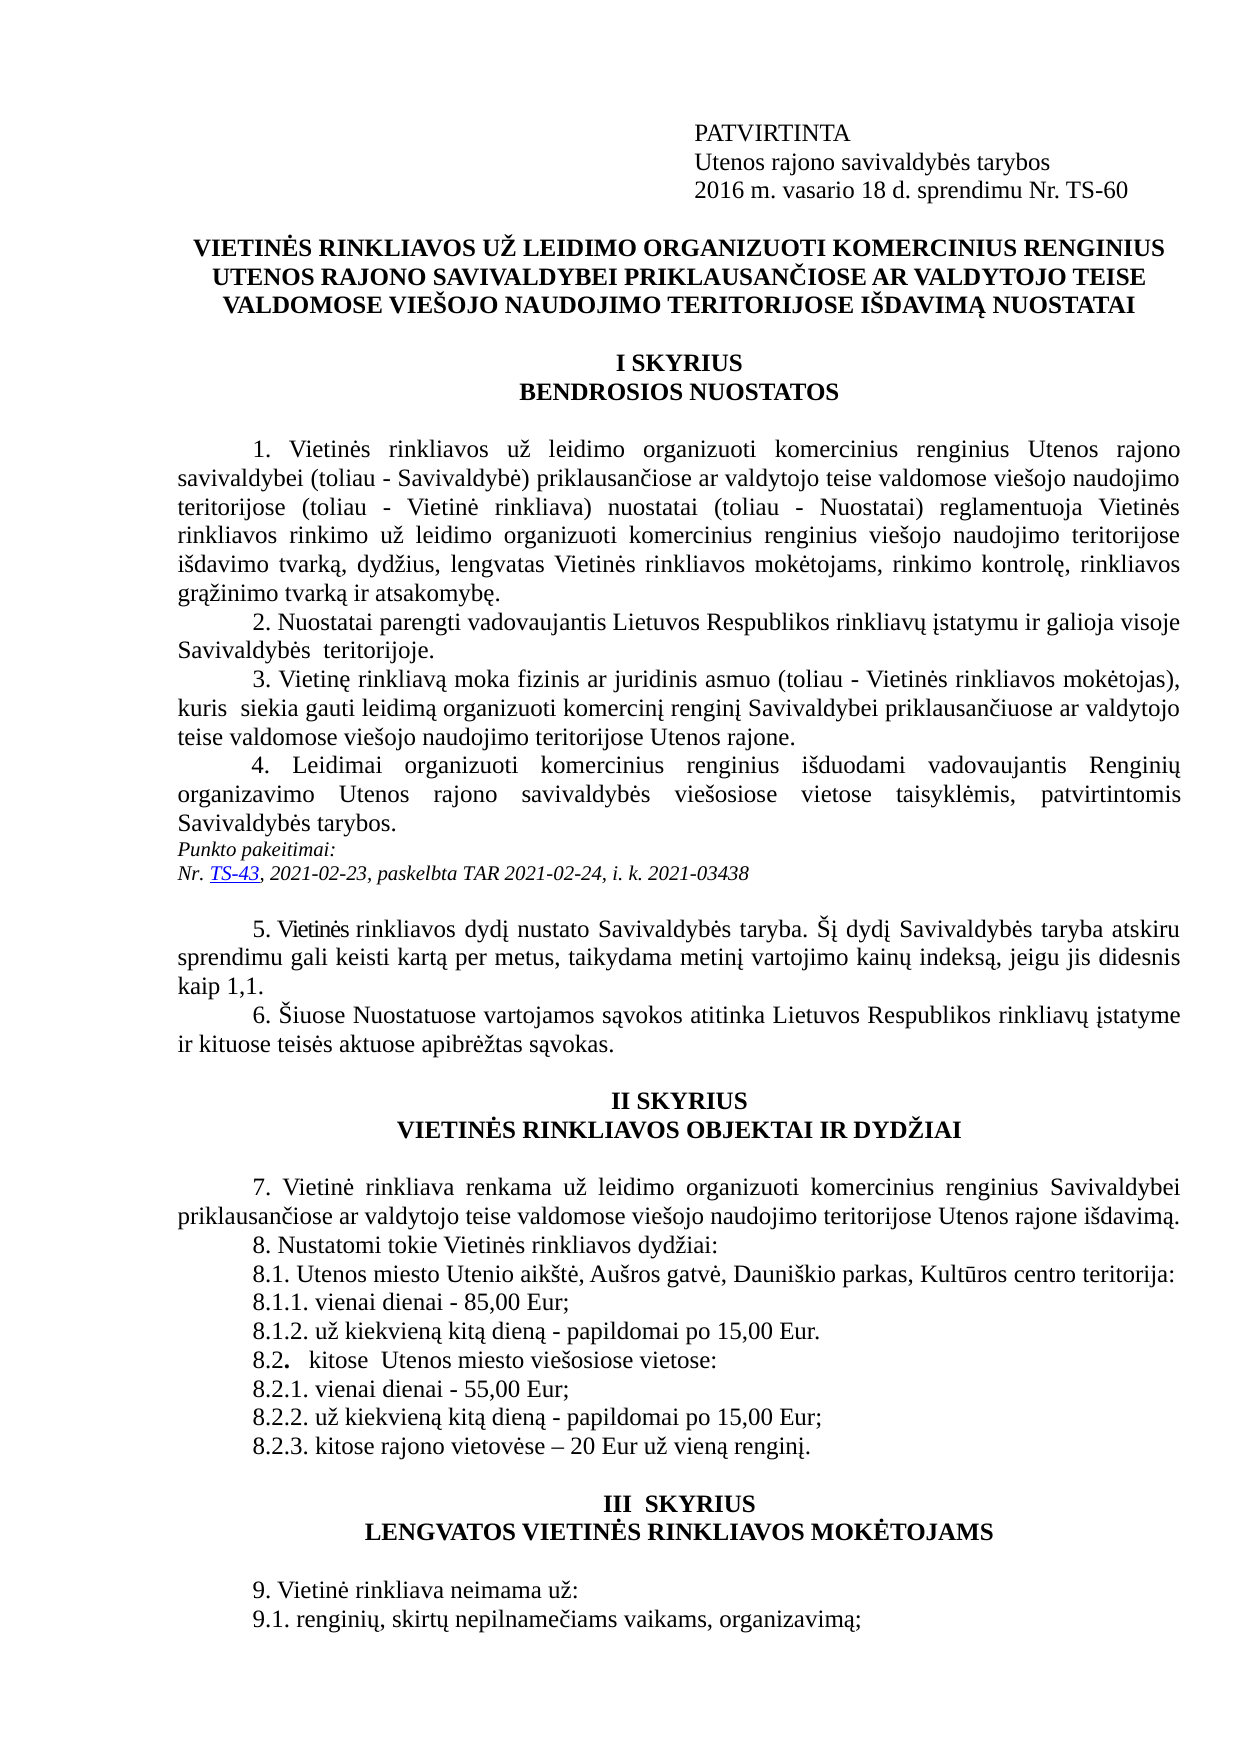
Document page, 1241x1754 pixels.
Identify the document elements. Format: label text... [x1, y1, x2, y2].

text 8.1.1. vienai dienai - 85,00 Eur; [177, 1287, 1181, 1316]
text 4. Leidimai organizuoti komercinius renginius išduodami vadovaujantis Renginių organizavimo Utenos rajono savivaldybės viešosiose vietose taisyklėmis, patvirtintomis Savivaldybės tarybos. [177, 751, 1181, 837]
text 8.2.1. vienai dienai - 55,00 Eur; [177, 1374, 1181, 1402]
text 8.2.2. už kiekvieną kitą dieną - papildomai po 15,00 Eur; [177, 1402, 1181, 1431]
text 1. Vietinės rinkliavos už leidimo organizuoti komercinius renginius Utenos rajono savivaldybei (toliau - Savivaldybė) priklausančiose ar valdytojo teise valdomose viešojo naudojimo teritorijose (toliau - Vietinė rinkliava) nuostatai (toliau - Nuostatai) reglamentuoja Vietinės rinkliavos rinkimo už leidimo organizuoti komercinius renginius viešojo naudojimo teritorijose išdavimo tvarką, dydžius, lengvatas Vietinės rinkliavos mokėtojams, rinkimo kontrolę, rinkliavos grąžinimo tvarką ir atsakomybę. [177, 434, 1181, 607]
text III SKYRIUS [177, 1489, 1181, 1517]
text Punkto pakeitimai: [177, 837, 1181, 861]
text 9.1. renginių, skirtų nepilnamečiams vaikams, organizavimą; [177, 1604, 1181, 1632]
text 8.1.2. už kiekvieną kitą dieną - papildomai po 15,00 Eur. [177, 1316, 1181, 1345]
text II SKYRIUS [177, 1086, 1181, 1115]
text PATVIRTINTA [177, 118, 1181, 147]
text VIETINĖS RINKLIAVOS UŽ LEIDIMO ORGANIZUOTI KOMERCINIUS RENGINIUS UTENOS RAJONO SAVIVALDYBEI PRIKLAUSANČIOSE AR VALDYTOJO TEISE VALDOMOSE VIEŠOJO NAUDOJIMO TERITORIJOSE IŠDAVIMĄ NUOSTATAI [177, 233, 1181, 319]
text 8. Nustatomi tokie Vietinės rinkliavos dydžiai: [177, 1230, 1181, 1259]
text 8.2.3. kitose rajono vietovėse – 20 Eur už vieną renginį. [177, 1431, 1181, 1460]
text 7. Vietinė rinkliava renkama už leidimo organizuoti komercinius renginius Savivaldybei priklausančiose ar valdytojo teise valdomose viešojo naudojimo teritorijose Utenos rajone išdavimą. [177, 1172, 1181, 1230]
text LENGVATOS VIETINĖS RINKLIAVOS MOKĖTOJAMS [177, 1517, 1181, 1546]
text VIETINĖS RINKLIAVOS OBJEKTAI IR DYDŽIAI [177, 1115, 1181, 1144]
text 5. Vietinės rinkliavos dydį nustato Savivaldybės taryba. Šį dydį Savivaldybės taryba atskiru sprendimu gali keisti kartą per metus, taikydama metinį vartojimo kainų indeksą, jeigu jis didesnis kaip 1,1. [177, 914, 1181, 1000]
text 6. Šiuose Nuostatuose vartojamos sąvokos atitinka Lietuvos Respublikos rinkliavų įstatyme ir kituose teisės aktuose apibrėžtas sąvokas. [177, 1000, 1181, 1057]
text 3. Vietinę rinkliavą moka fizinis ar juridinis asmuo (toliau - Vietinės rinkliavos mokėtojas), kuris siekia gauti leidimą organizuoti komercinį renginį Savivaldybei priklausančiuose ar valdytojo teise valdomose viešojo naudojimo teritorijose Utenos rajone. [177, 664, 1181, 751]
text 2016 m. vasario 18 d. sprendimu Nr. TS-60 [468, 176, 1181, 204]
text 8.1. Utenos miesto Utenio aikštė, Aušros gatvė, Dauniškio parkas, Kultūros centro teritorija: [177, 1259, 1181, 1287]
text Nr. TS-43, 2021-02-23, paskelbta TAR 2021-02-24, i. k. 2021-03438 [177, 861, 1181, 885]
text Utenos rajono savivaldybės tarybos [620, 147, 1181, 176]
text 8.2. kitose Utenos miesto viešosiose vietose: [177, 1345, 1181, 1374]
text 9. Vietinė rinkliava neimama už: [177, 1575, 1181, 1604]
text I SKYRIUS [177, 348, 1181, 377]
text 2. Nuostatai parengti vadovaujantis Lietuvos Respublikos rinkliavų įstatymu ir galioja visoje Savivaldybės teritorijoje. [177, 607, 1181, 664]
text BENDROSIOS NUOSTATOS [177, 377, 1181, 406]
